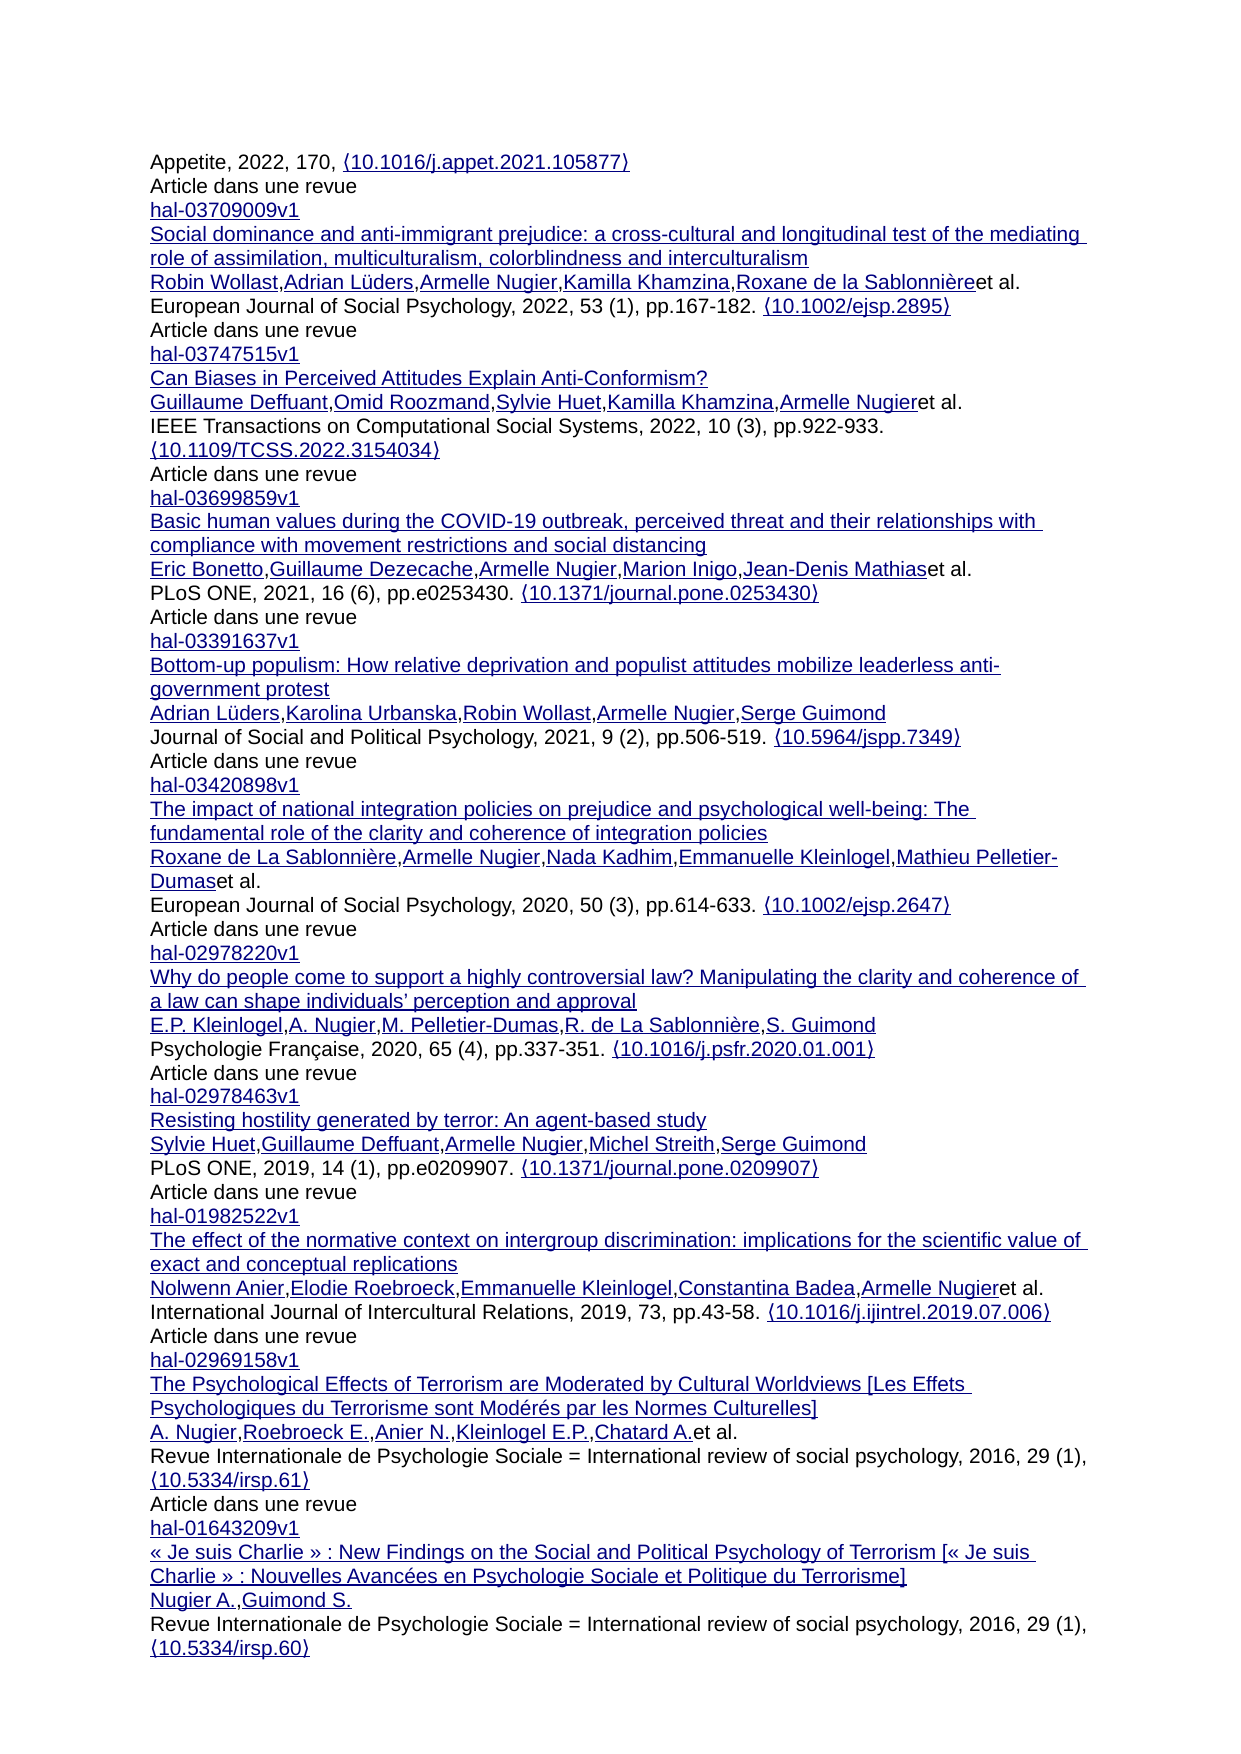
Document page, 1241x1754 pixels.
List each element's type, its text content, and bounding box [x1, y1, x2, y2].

table_cell Bottom-up populism: How relative deprivation and populist attitudes mobilize leaderless anti-government protest Adrian Lüders,Karolina Urbanska,Robin Wollast,Armelle Nugier,Serge Guimond Journal of Social and Political Psychology, 2021, 9 (2), pp.506-519. ⟨10.5964/jspp.7349⟩ Article dans une revue hal-03420898v1 [150, 653, 1090, 797]
table_cell The impact of national integration policies on prejudice and psychological well‐being: The fundamental role of the clarity and coherence of integration policies Roxane de La Sablonnière,Armelle Nugier,Nada Kadhim,Emmanuelle Kleinlogel,Mathieu Pelletier-Dumaset al. European Journal of Social Psychology, 2020, 50 (3), pp.614-633. ⟨10.1002/ejsp.2647⟩ Article dans une revue hal-02978220v1 [150, 797, 1090, 964]
table_cell Basic human values during the COVID-19 outbreak, perceived threat and their relationships with compliance with movement restrictions and social distancing Eric Bonetto,Guillaume Dezecache,Armelle Nugier,Marion Inigo,Jean-Denis Mathiaset al. PLoS ONE, 2021, 16 (6), pp.e0253430. ⟨10.1371/journal.pone.0253430⟩ Article dans une revue hal-03391637v1 [150, 509, 1090, 653]
table_cell Social dominance and anti-immigrant prejudice: a cross-cultural and longitudinal test of the mediating role of assimilation, multiculturalism, colorblindness and interculturalism Robin Wollast,Adrian Lüders,Armelle Nugier,Kamilla Khamzina,Roxane de la Sablonnièreet al. European Journal of Social Psychology, 2022, 53 (1), pp.167-182. ⟨10.1002/ejsp.2895⟩ Article dans une revue hal-03747515v1 [150, 222, 1090, 366]
table_cell Why do people come to support a highly controversial law? Manipulating the clarity and coherence of a law can shape individuals’ perception and approval E.P. Kleinlogel,A. Nugier,M. Pelletier-Dumas,R. de La Sablonnière,S. Guimond Psychologie Française, 2020, 65 (4), pp.337-351. ⟨10.1016/j.psfr.2020.01.001⟩ Article dans une revue hal-02978463v1 [150, 965, 1090, 1108]
table_cell Resisting hostility generated by terror: An agent-based study Sylvie Huet,Guillaume Deffuant,Armelle Nugier,Michel Streith,Serge Guimond PLoS ONE, 2019, 14 (1), pp.e0209907. ⟨10.1371/journal.pone.0209907⟩ Article dans une revue hal-01982522v1 [150, 1108, 1090, 1228]
table_cell The effect of the normative context on intergroup discrimination: implications for the scientific value of exact and conceptual replications Nolwenn Anier,Elodie Roebroeck,Emmanuelle Kleinlogel,Constantina Badea,Armelle Nugieret al. International Journal of Intercultural Relations, 2019, 73, pp.43-58. ⟨10.1016/j.ijintrel.2019.07.006⟩ Article dans une revue hal-02969158v1 [150, 1228, 1090, 1372]
table_cell The Psychological Effects of Terrorism are Moderated by Cultural Worldviews [Les Effets Psychologiques du Terrorisme sont Modérés par les Normes Culturelles] A. Nugier,Roebroeck E.,Anier N.,Kleinlogel E.P.,Chatard A.et al. Revue Internationale de Psychologie Sociale = International review of social psychology, 2016, 29 (1), ⟨10.5334/irsp.61⟩ Article dans une revue hal-01643209v1 [150, 1372, 1090, 1539]
table_cell Can Biases in Perceived Attitudes Explain Anti-Conformism? Guillaume Deffuant,Omid Roozmand,Sylvie Huet,Kamilla Khamzina,Armelle Nugieret al. IEEE Transactions on Computational Social Systems, 2022, 10 (3), pp.922-933. ⟨10.1109/TCSS.2022.3154034⟩ Article dans une revue hal-03699859v1 [150, 366, 1090, 509]
table_cell « Je suis Charlie » : New Findings on the Social and Political Psychology of Terrorism [« Je suis Charlie » : Nouvelles Avancées en Psychologie Sociale et Politique du Terrorisme] Nugier A.,Guimond S. Revue Internationale de Psychologie Sociale = International review of social psychology, 2016, 29 (1), ⟨10.5334/irsp.60⟩ [150, 1540, 1090, 1659]
table_cell Appetite, 2022, 170, ⟨10.1016/j.appet.2021.105877⟩ Article dans une revue hal-03709009v1 [150, 150, 1090, 222]
